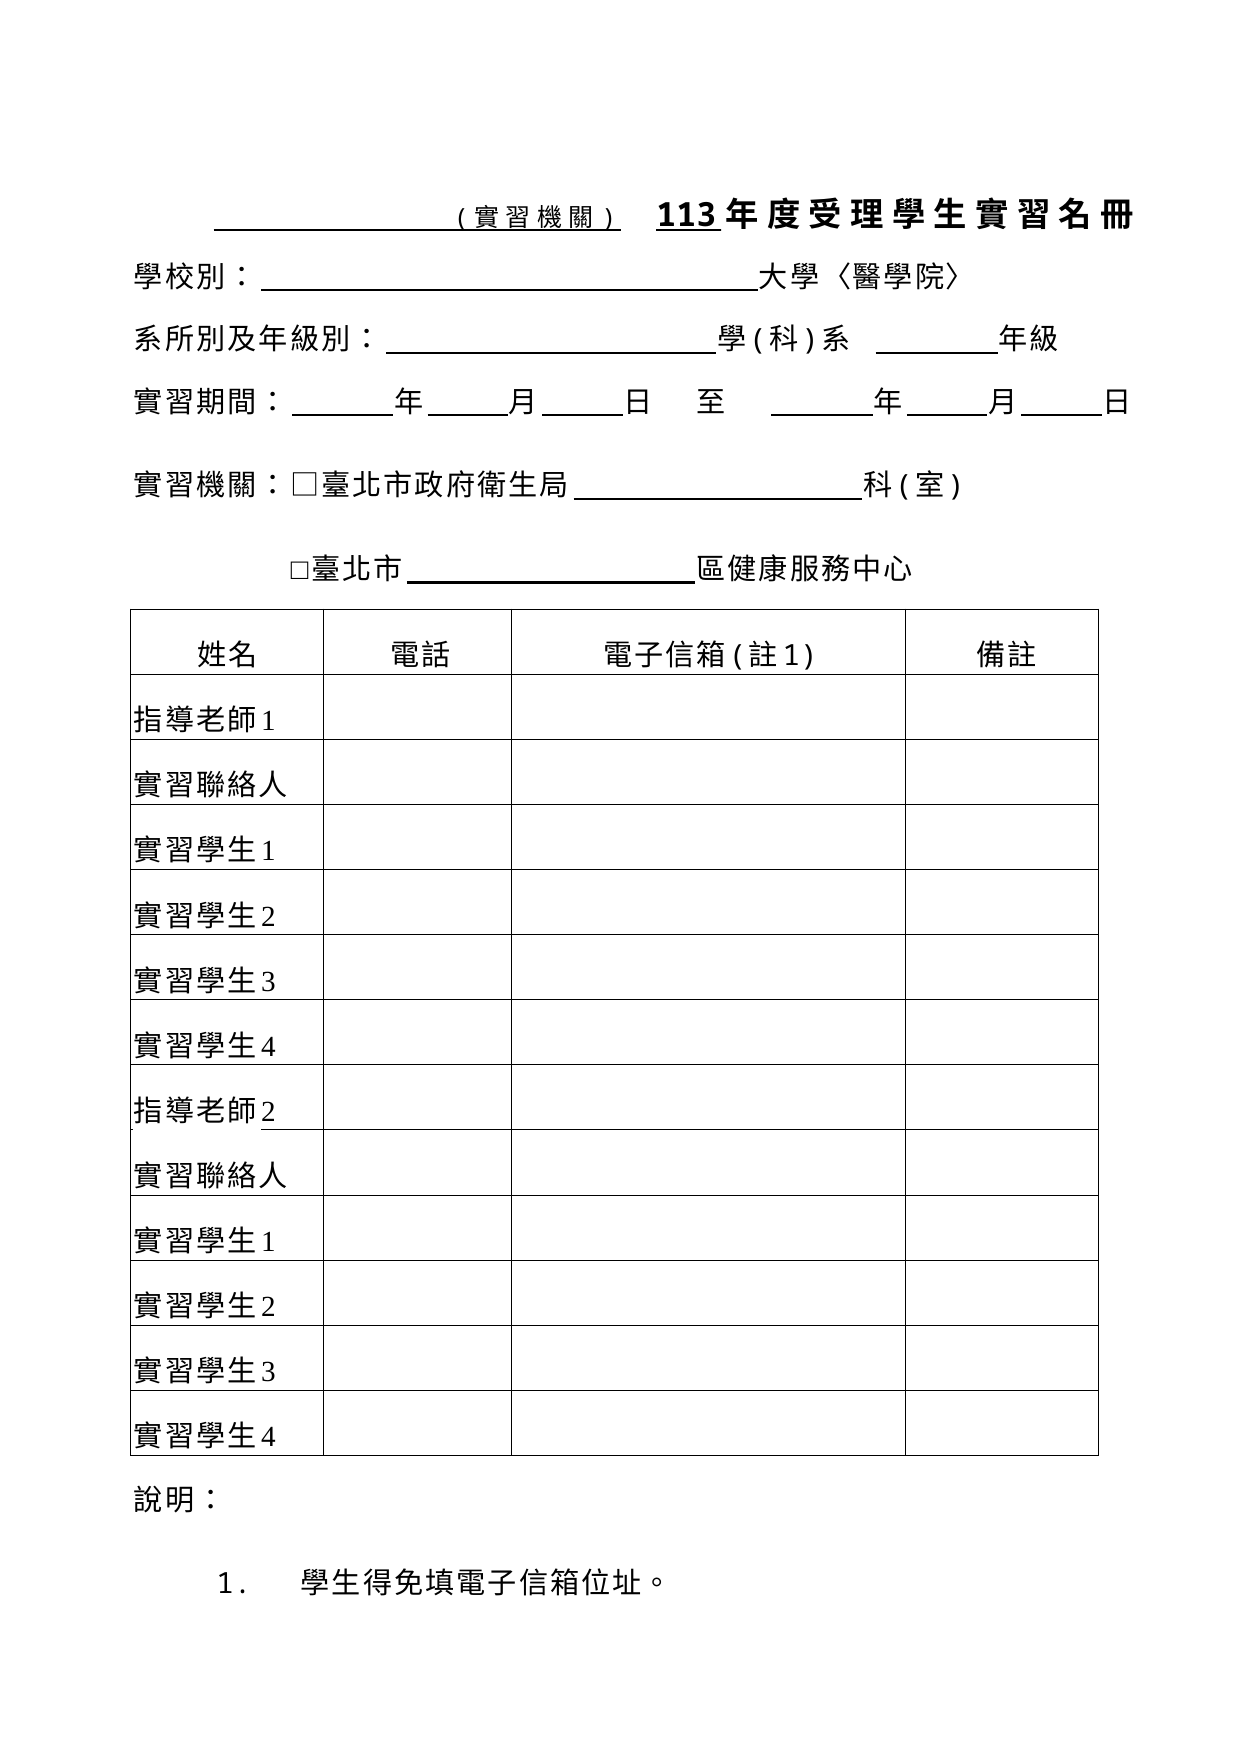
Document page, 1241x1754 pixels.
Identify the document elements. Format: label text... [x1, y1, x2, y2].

table_cell [324, 1000, 511, 1064]
table_cell [906, 935, 1098, 999]
table_cell 實習學生1 [131, 805, 323, 869]
table_cell [324, 1196, 511, 1259]
table_cell [512, 1130, 905, 1194]
text 學校別： 大學〈醫學院〉 [129, 233, 1174, 295]
table_cell [324, 740, 511, 804]
table_cell 實習學生3 [131, 935, 323, 999]
table_cell [906, 870, 1098, 934]
table_cell [906, 1130, 1098, 1194]
table_cell [906, 740, 1098, 804]
table_cell 實習聯絡人 [131, 1130, 323, 1194]
table_cell 實習學生1 [131, 1196, 323, 1259]
table_header 電話 [324, 610, 511, 674]
table_cell [906, 1196, 1098, 1259]
table_cell [512, 935, 905, 999]
table_cell [512, 1326, 905, 1390]
table_cell [906, 1065, 1098, 1129]
table_header 電子信箱(註1) [512, 610, 905, 674]
table_cell 實習學生3 [131, 1326, 323, 1390]
table_cell [512, 1000, 905, 1064]
table_cell [324, 805, 511, 869]
text 系所別及年級別： 學(科)系 年級 [129, 295, 1174, 358]
table_cell [512, 1391, 905, 1455]
table_cell [512, 1065, 905, 1129]
table_cell [906, 805, 1098, 869]
table_cell [324, 1130, 511, 1194]
text 說明： [129, 1456, 1174, 1518]
table_cell [324, 1326, 511, 1390]
table_cell [906, 1391, 1098, 1455]
table_cell 實習聯絡人 [131, 740, 323, 804]
text □臺北市 區健康服務中心 [287, 525, 1174, 587]
table_cell [324, 1261, 511, 1325]
text 實習機關：□臺北市政府衛生局 科(室) [129, 441, 1174, 504]
table_cell [512, 675, 905, 739]
table_cell 指導老師2 [131, 1065, 323, 1129]
text (實習機關) 113年度受理學生實習名冊 [101, 170, 1174, 233]
table_cell 實習學生4 [131, 1391, 323, 1455]
table_cell [512, 870, 905, 934]
table_header 備註 [906, 610, 1098, 674]
table_cell [512, 740, 905, 804]
table_cell 實習學生2 [131, 870, 323, 934]
table_cell [512, 1196, 905, 1259]
table_cell [906, 1261, 1098, 1325]
table_cell [906, 1326, 1098, 1390]
table_cell [906, 1000, 1098, 1064]
table_cell [324, 1391, 511, 1455]
list 學生得免填電子信箱位址。 [212, 1539, 1174, 1602]
text 實習期間： 年 月 日 至 年 月 日 [129, 358, 1174, 420]
table_cell 指導老師1 [131, 675, 323, 739]
table_cell [324, 1065, 511, 1129]
table_cell [906, 675, 1098, 739]
table_cell [324, 870, 511, 934]
table_header 姓名 [131, 610, 323, 674]
table_cell [324, 675, 511, 739]
table_cell 實習學生2 [131, 1261, 323, 1325]
table_cell [512, 805, 905, 869]
table_cell 實習學生4 [131, 1000, 323, 1064]
table_cell [512, 1261, 905, 1325]
table_cell [324, 935, 511, 999]
